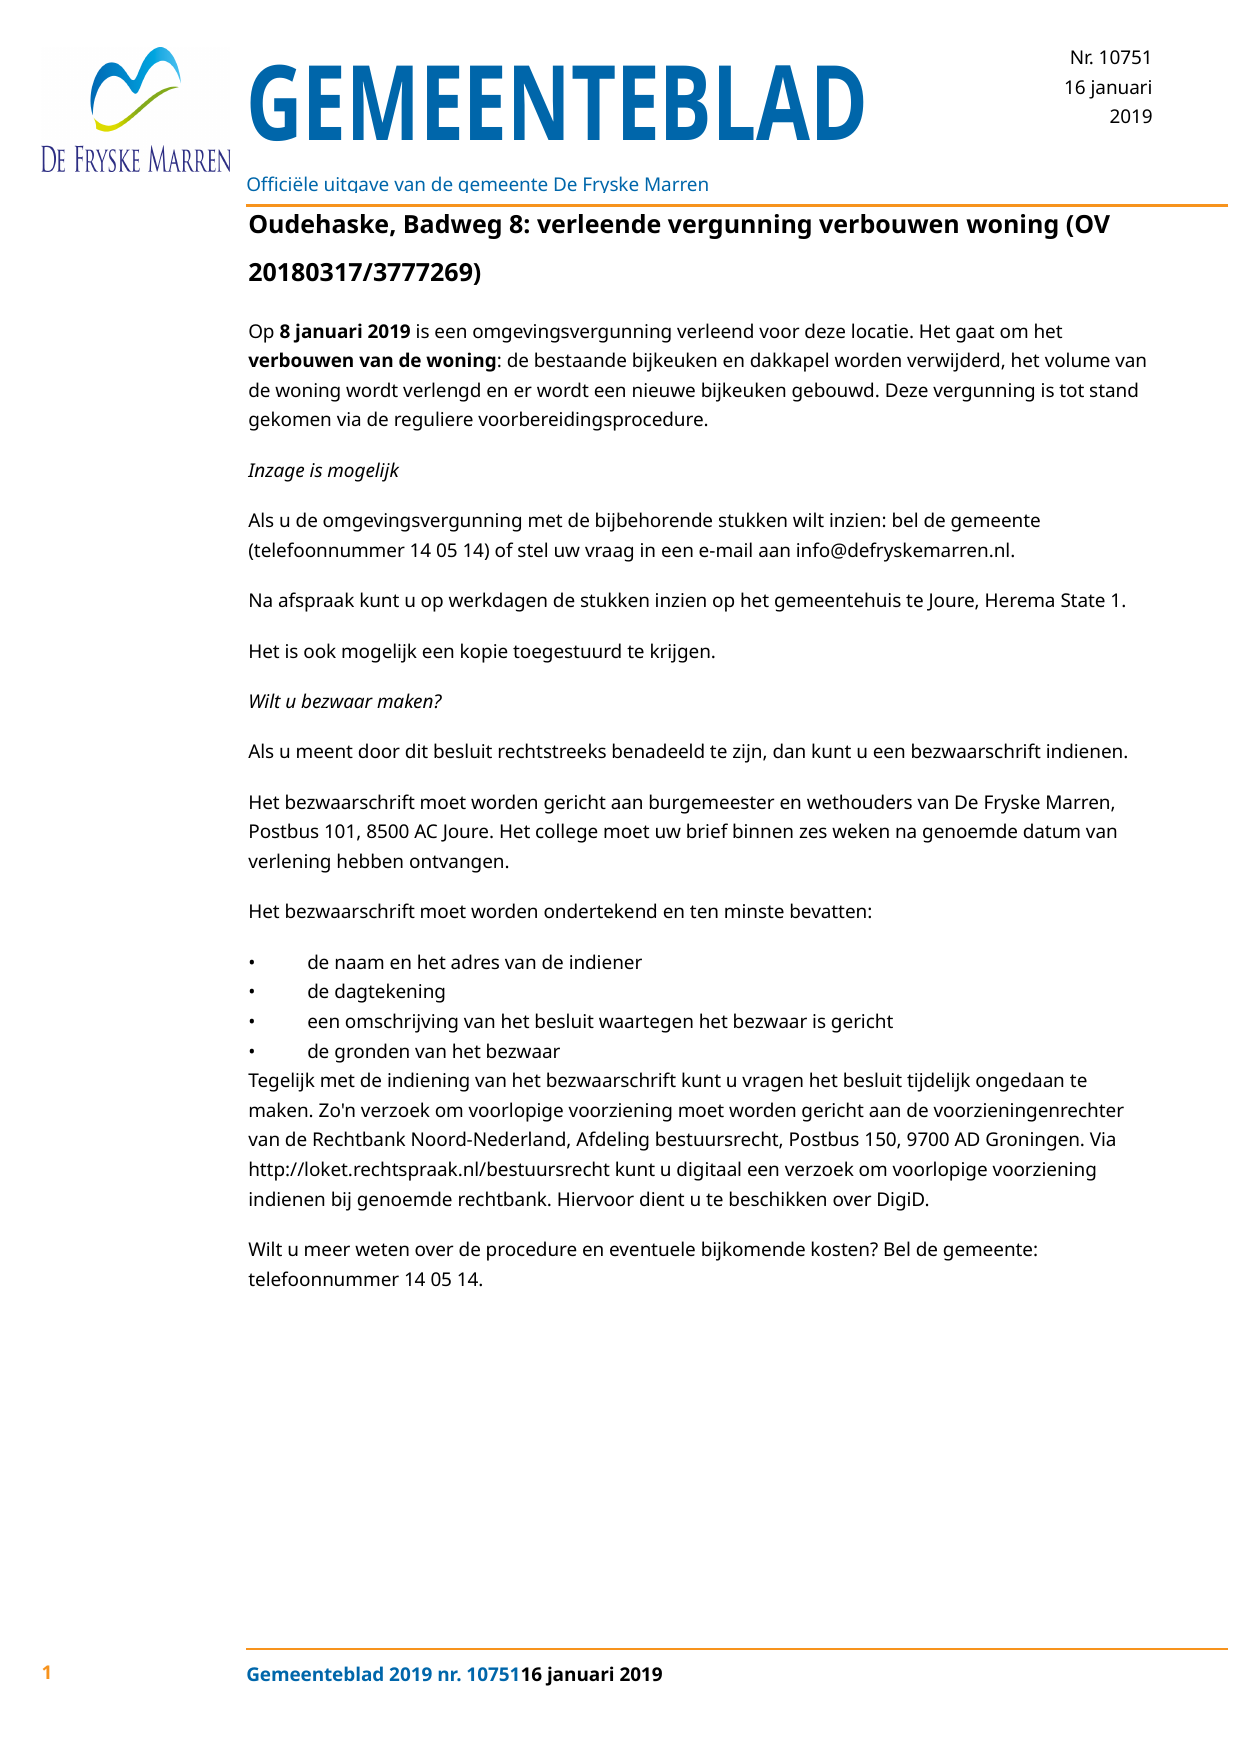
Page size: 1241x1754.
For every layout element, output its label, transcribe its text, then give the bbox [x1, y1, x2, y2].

text Het bezwaarschrift moet worden ondertekend en ten minste bevatten: [248, 899, 1152, 924]
list de gronden van het bezwaar [248, 1038, 1152, 1064]
list een omschrijving van het besluit waartegen het bezwaar is gericht [248, 1008, 1152, 1034]
picture [41, 47, 231, 172]
text Als u de omgevingsvergunning met de bijbehorende stukken wilt inzien: bel de gemeente (telefoonnummer 14 05 14) of stel uw vraag in een e-mail aan info@defryskemarren.nl. [248, 507, 1152, 563]
text Wilt u meer weten over de procedure en eventuele bijkomende kosten? Bel de gemeente: telefoonnummer 14 05 14. [248, 1236, 1152, 1292]
text Wilt u bezwaar maken? [248, 688, 1152, 714]
text Tegelijk met de indiening van het bezwaarschrift kunt u vragen het besluit tijdelijk ongedaan te maken. Zo'n verzoek om voorlopige voorziening moet worden gericht aan de voorzieningenrechter van de Rechtbank Noord-Nederland, Afdeling bestuursrecht, Postbus 150, 9700 AD Groningen. Via http://loket.rechtspraak.nl/bestuursrecht kunt u digitaal een verzoek om voorlopige voorziening indienen bij genoemde rechtbank. Hiervoor dient u te beschikken over DigiD. [248, 1067, 1152, 1212]
text Na afspraak kunt u op werkdagen de stukken inzien op het gemeentehuis te Joure, Herema State 1. [248, 587, 1152, 613]
text Inzage is mogelijk [248, 457, 1152, 483]
text Als u meent door dit besluit rechtstreeks benadeeld te zijn, dan kunt u een bezwaarschrift indienen. [248, 739, 1152, 764]
list de naam en het adres van de indiener [248, 949, 1152, 975]
text Het is ook mogelijk een kopie toegestuurd te krijgen. [248, 638, 1152, 664]
list de dagtekening [248, 979, 1152, 1004]
text Oudehaske, Badweg 8: verleende vergunning verbouwen woning (OV 20180317/3777269) [248, 207, 1152, 288]
text Op 8 januari 2019 is een omgevingsvergunning verleend voor deze locatie. Het gaat om het verbouwen van de woning: de bestaande bijkeuken en dakkapel worden verwijderd, het volume van de woning wordt verlengd en er wordt een nieuwe bijkeuken gebouwd. Deze vergunning is tot stand gekomen via de reguliere voorbereidingsprocedure. [248, 318, 1152, 432]
text Het bezwaarschrift moet worden gericht aan burgemeester en wethouders van De Fryske Marren, Postbus 101, 8500 AC Joure. Het college moet uw brief binnen zes weken na genoemde datum van verlening hebben ontvangen. [248, 789, 1152, 874]
